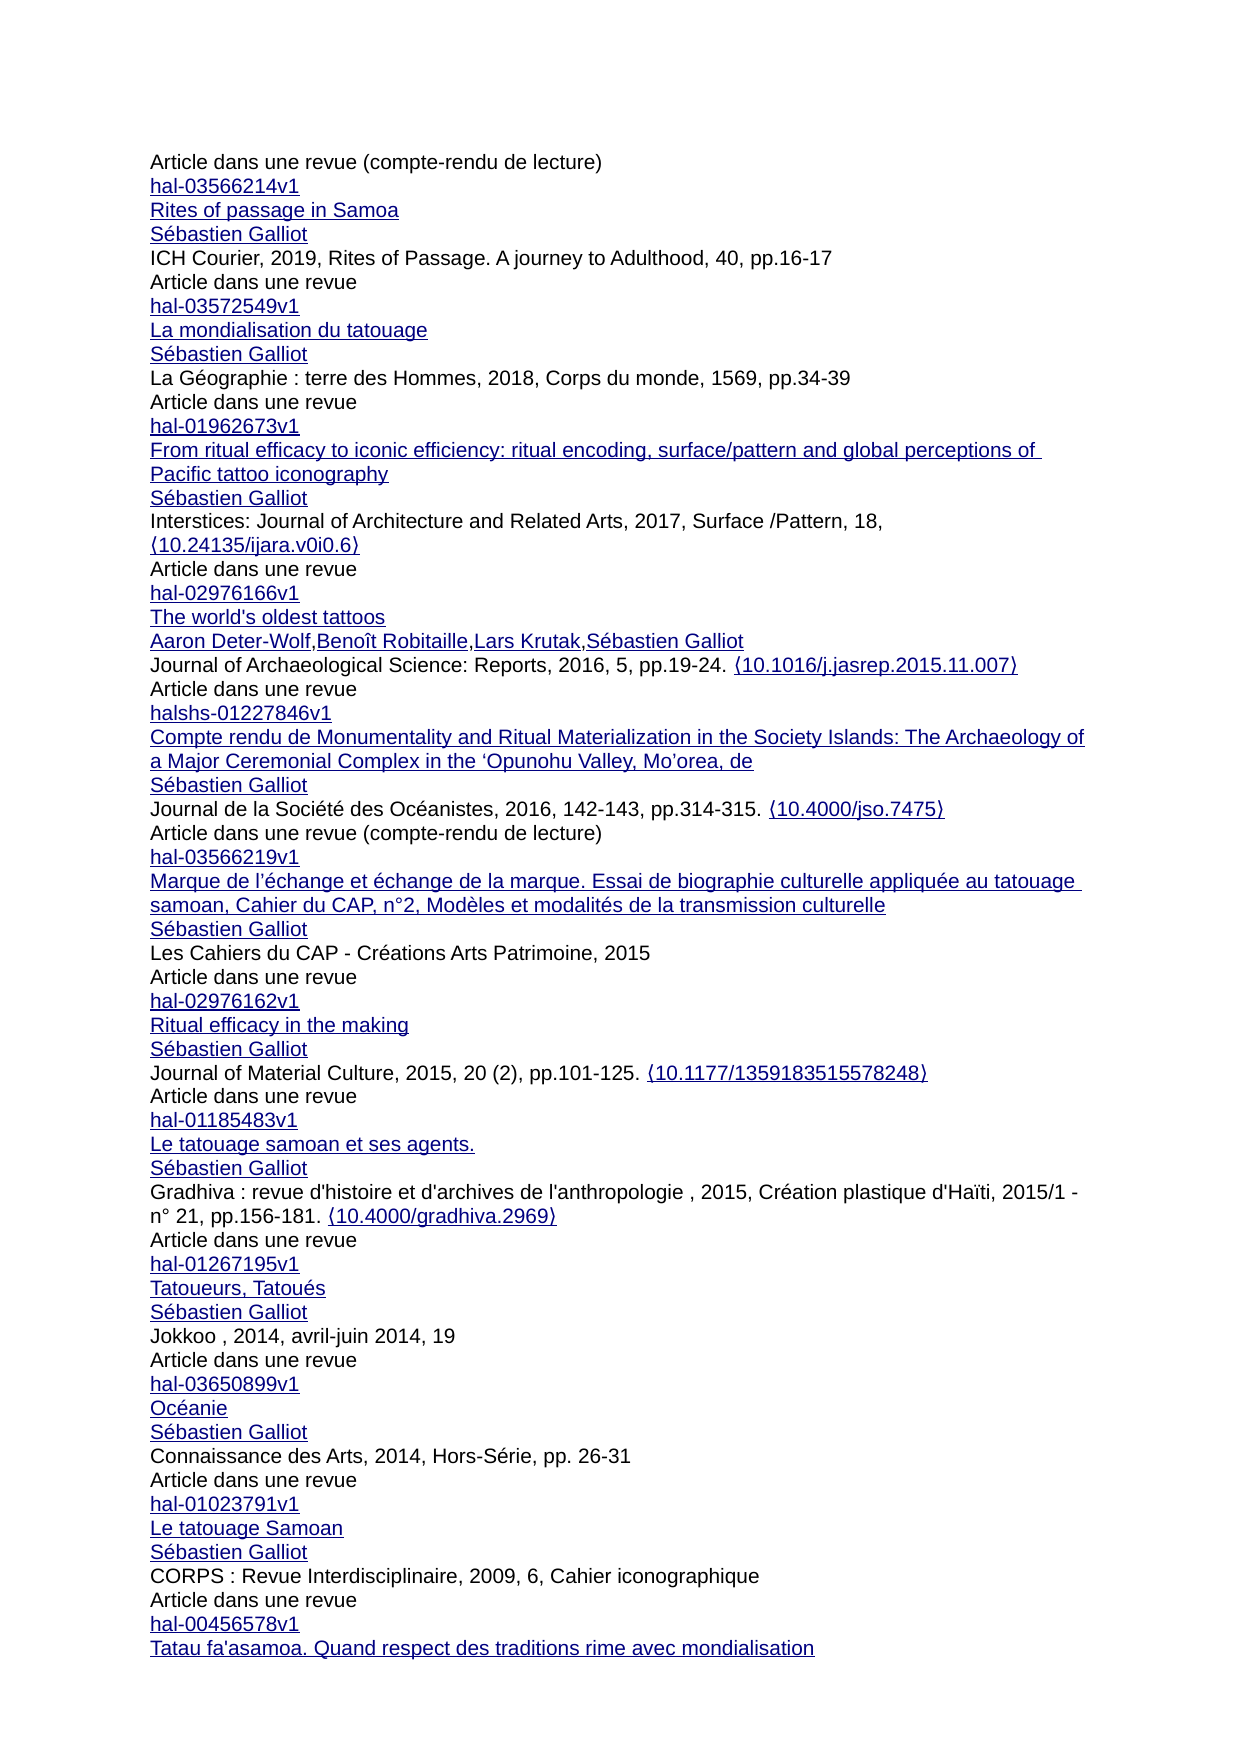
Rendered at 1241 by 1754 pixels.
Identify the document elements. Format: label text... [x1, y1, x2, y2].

table_cell Tatau fa'asamoa. Quand respect des traditions rime avec mondialisation [150, 1635, 1090, 1659]
table_cell La mondialisation du tatouage Sébastien Galliot La Géographie : terre des Hommes, 2018, Corps du monde, 1569, pp.34-39 Article dans une revue hal-01962673v1 [150, 318, 1090, 437]
table_cell From ritual efficacy to iconic efficiency: ritual encoding, surface/pattern and global perceptions of Pacific tattoo iconography Sébastien Galliot Interstices: Journal of Architecture and Related Arts, 2017, Surface /Pattern, 18, ⟨10.24135/ijara.v0i0.6⟩ Article dans une revue hal-02976166v1 [150, 438, 1090, 605]
table_cell Marque de l’échange et échange de la marque. Essai de biographie culturelle appliquée au tatouage samoan, Cahier du CAP, n°2, Modèles et modalités de la transmission culturelle Sébastien Galliot Les Cahiers du CAP - Créations Arts Patrimoine, 2015 Article dans une revue hal-02976162v1 [150, 869, 1090, 1012]
table_cell Le tatouage Samoan Sébastien Galliot CORPS : Revue Interdisciplinaire, 2009, 6, Cahier iconographique Article dans une revue hal-00456578v1 [150, 1516, 1090, 1635]
table_cell Tatoueurs, Tatoués Sébastien Galliot Jokkoo , 2014, avril-juin 2014, 19 Article dans une revue hal-03650899v1 [150, 1276, 1090, 1396]
table_cell Océanie Sébastien Galliot Connaissance des Arts, 2014, Hors-Série, pp. 26-31 Article dans une revue hal-01023791v1 [150, 1396, 1090, 1516]
table_cell Le tatouage samoan et ses agents. Sébastien Galliot Gradhiva : revue d'histoire et d'archives de l'anthropologie , 2015, Création plastique d'Haïti, 2015/1 - n° 21, pp.156-181. ⟨10.4000/gradhiva.2969⟩ Article dans une revue hal-01267195v1 [150, 1132, 1090, 1276]
table_cell Article dans une revue (compte-rendu de lecture) hal-03566214v1 [150, 150, 1090, 198]
table_cell Compte rendu de Monumentality and Ritual Materialization in the Society Islands: The Archaeology of a Major Ceremonial Complex in the ‘Opunohu Valley, Mo’orea, de Sébastien Galliot Journal de la Société des Océanistes, 2016, 142-143, pp.314-315. ⟨10.4000/jso.7475⟩ Article dans une revue (compte-rendu de lecture) hal-03566219v1 [150, 725, 1090, 869]
table_cell Rites of passage in Samoa Sébastien Galliot ICH Courier, 2019, Rites of Passage. A journey to Adulthood, 40, pp.16-17 Article dans une revue hal-03572549v1 [150, 198, 1090, 318]
table_cell Ritual efficacy in the making Sébastien Galliot Journal of Material Culture, 2015, 20 (2), pp.101-125. ⟨10.1177/1359183515578248⟩ Article dans une revue hal-01185483v1 [150, 1013, 1090, 1132]
table_cell The world's oldest tattoos Aaron Deter-Wolf,Benoît Robitaille,Lars Krutak,Sébastien Galliot Journal of Archaeological Science: Reports, 2016, 5, pp.19-24. ⟨10.1016/j.jasrep.2015.11.007⟩ Article dans une revue halshs-01227846v1 [150, 605, 1090, 725]
